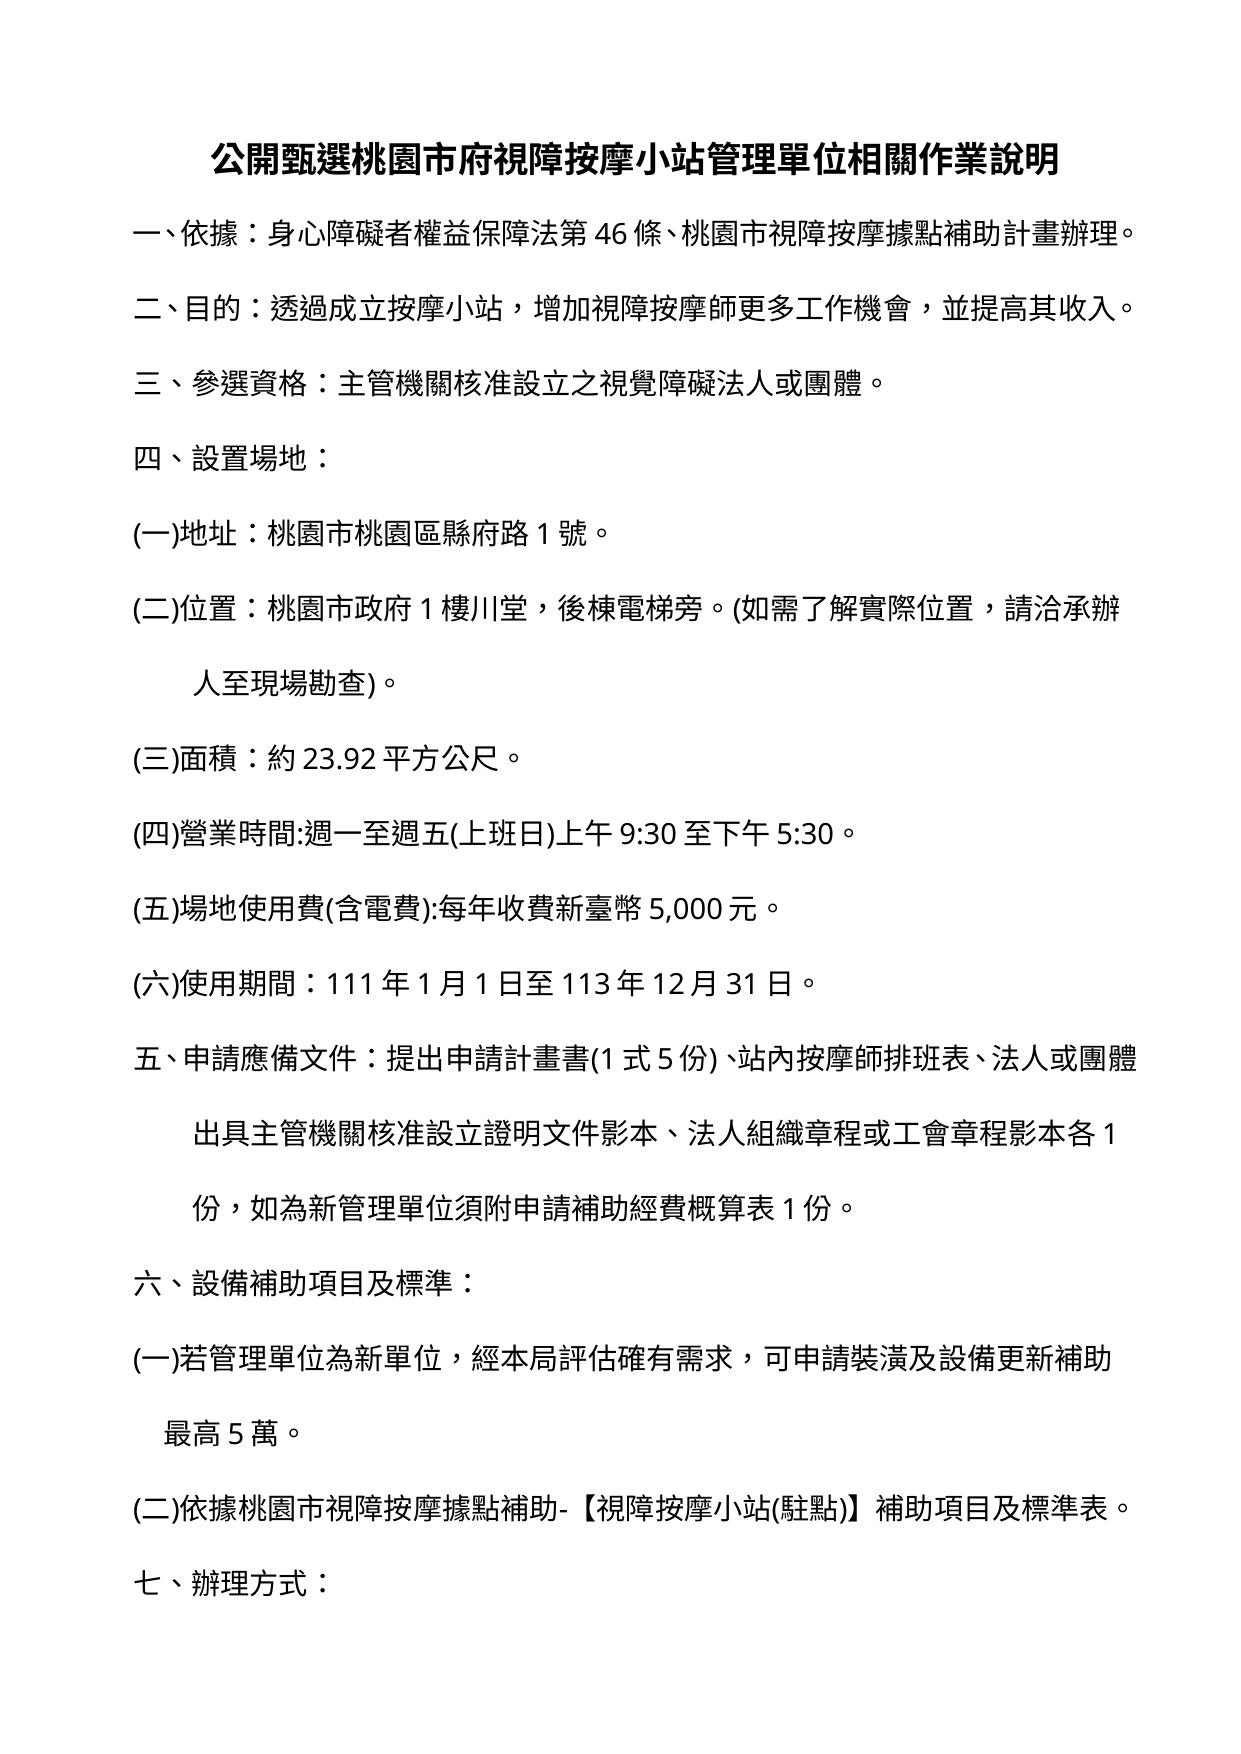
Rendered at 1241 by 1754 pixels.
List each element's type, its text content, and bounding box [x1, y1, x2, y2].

text 公開甄選桃園市府視障按摩小站管理單位相關作業說明 [133, 119, 1137, 194]
text 最高5萬。 [133, 1394, 1137, 1469]
text (二)依據桃園市視障按摩據點補助-【視障按摩小站(駐點)】補助項目及標準表。 [133, 1469, 1137, 1544]
text (二)位置：桃園市政府1樓川堂，後棟電梯旁。(如需了解實際位置，請洽承辦人至現場勘查)。 [133, 569, 1137, 719]
text (五)場地使用費(含電費):每年收費新臺幣5,000元。 [133, 869, 1137, 944]
text 二、目的：透過成立按摩小站，增加視障按摩師更多工作機會，並提高其收入。 [133, 269, 1137, 344]
text (一)地址：桃園市桃園區縣府路1號。 [133, 494, 1137, 569]
text 三、參選資格：主管機關核准設立之視覺障礙法人或團體。 [133, 344, 1137, 419]
text (三)面積：約23.92平方公尺。 [133, 719, 1137, 794]
text (六)使用期間：111年1月1日至113年12月31日。 [133, 944, 1137, 1019]
text 七、辦理方式： [133, 1544, 1137, 1619]
text (四)營業時間:週一至週五(上班日)上午9:30至下午5:30。 [133, 794, 1137, 869]
text 四、設置場地： [133, 419, 1137, 494]
text 五、申請應備文件：提出申請計畫書(1式5份)、站內按摩師排班表、法人或團體出具主管機關核准設立證明文件影本、法人組織章程或工會章程影本各1份，如為新管理單位須附申請補助經費概算表1份。 [133, 1019, 1137, 1244]
text (一)若管理單位為新單位，經本局評估確有需求，可申請裝潢及設備更新補助 [133, 1319, 1137, 1394]
text 一、依據：身心障礙者權益保障法第46條、桃園市視障按摩據點補助計畫辦理。 [133, 194, 1137, 269]
text 六、設備補助項目及標準： [133, 1244, 1137, 1319]
